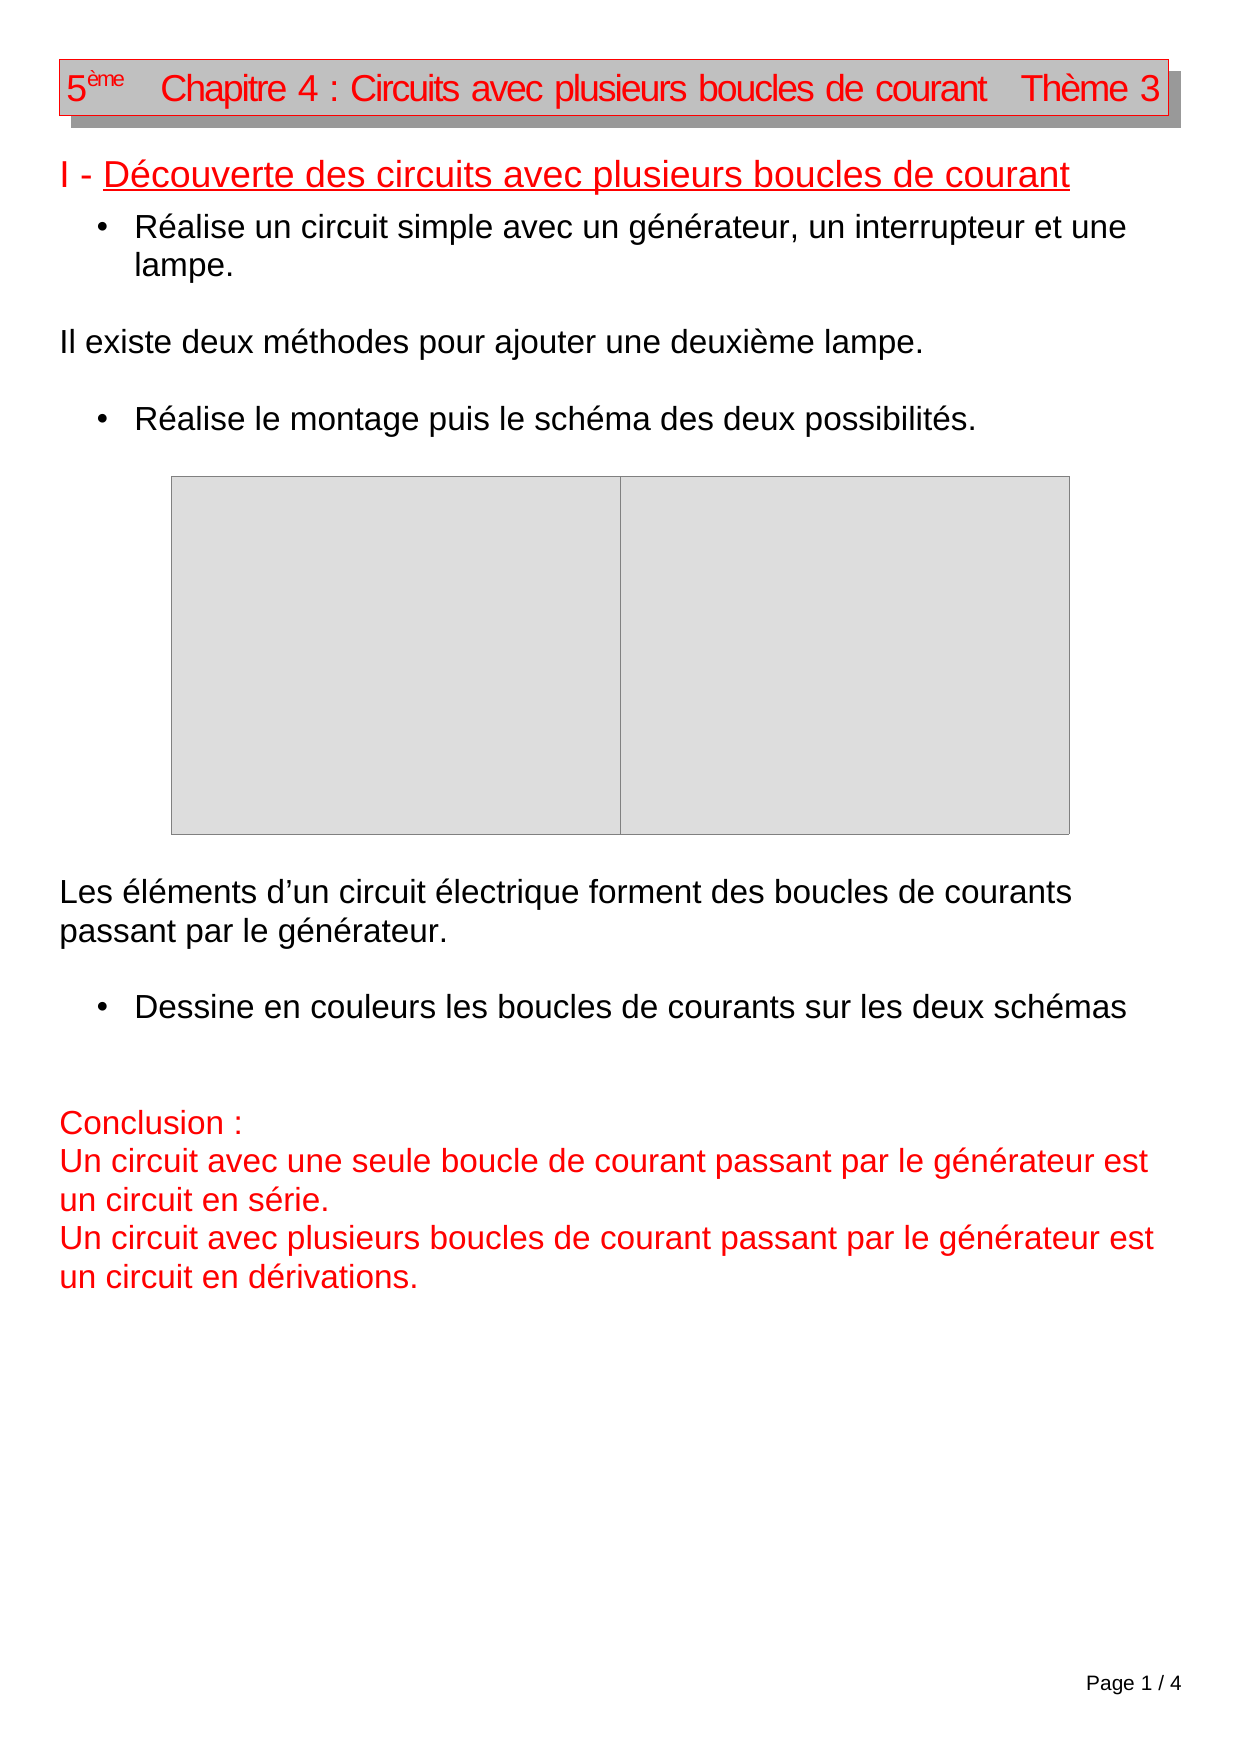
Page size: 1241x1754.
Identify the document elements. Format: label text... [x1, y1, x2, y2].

table_header [172, 477, 620, 834]
table_header [621, 477, 1069, 834]
list Réalise un circuit simple avec un générateur, un interrupteur et une lampe. [97, 207, 1181, 284]
subtitle Découverte des circuits avec plusieurs boucles de courant [59, 152, 1181, 195]
list Réalise le montage puis le schéma des deux possibilités. [97, 399, 1181, 438]
subtitle Conclusion : Un circuit avec une seule boucle de courant passant par le générateur est un circuit en série. Un circuit avec plusieurs boucles de courant passant par le générateur est un circuit en dérivations. [59, 1103, 1181, 1295]
subtitle 5ème Chapitre 4 : Circuits avec plusieurs boucles de courant Thème 3 [60, 60, 1168, 115]
list Dessine en couleurs les boucles de courants sur les deux schémas [97, 988, 1181, 1026]
text Il existe deux méthodes pour ajouter une deuxième lampe. [59, 322, 1181, 361]
text Les éléments d’un circuit électrique forment des boucles de courants passant par le générateur. [59, 872, 1181, 949]
